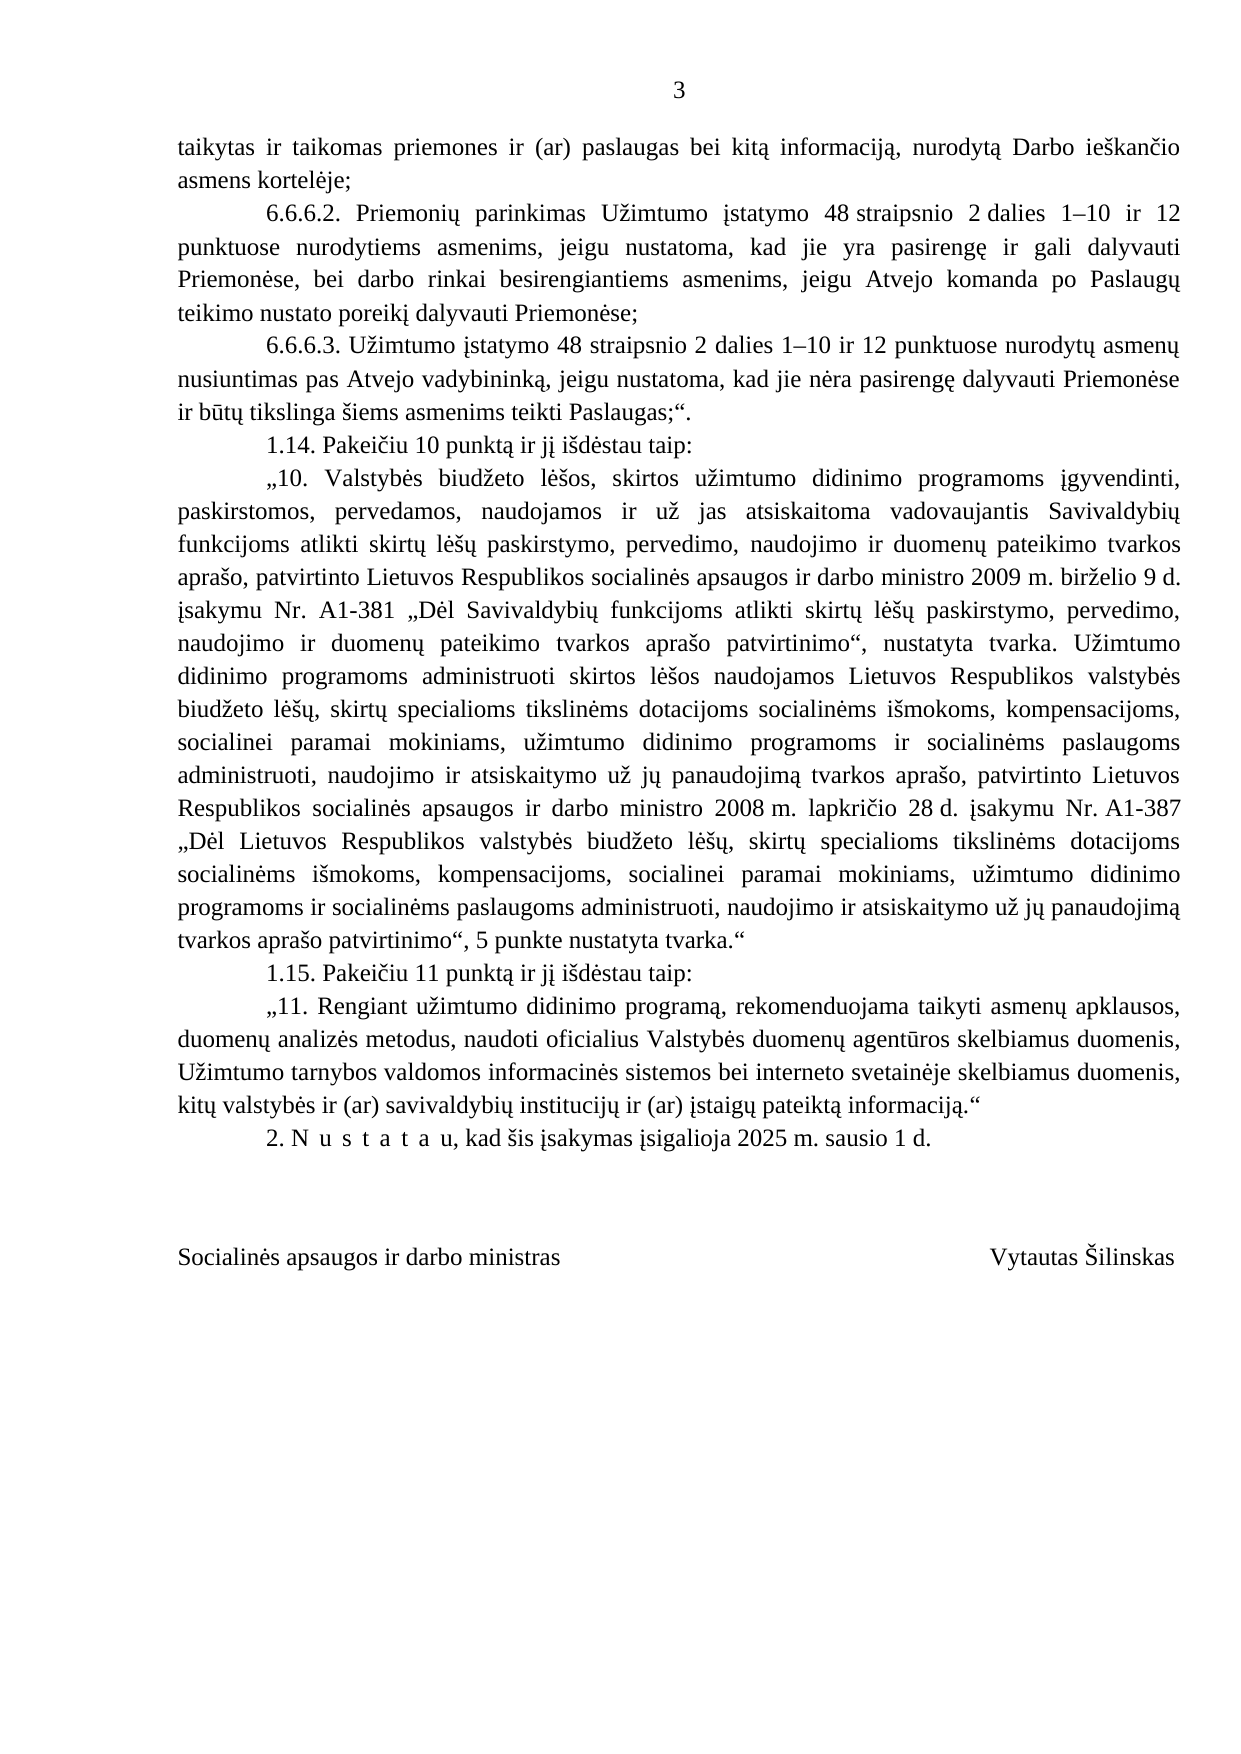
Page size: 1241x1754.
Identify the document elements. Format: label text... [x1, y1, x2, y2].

text Socialinės apsaugos ir darbo ministras Vytautas Šilinskas [177, 1242, 1181, 1271]
text 6.6.6.3. Užimtumo įstatymo 48 straipsnio 2 dalies 1–10 ir 12 punktuose nurodytų asmenų nusiuntimas pas Atvejo vadybininką, jeigu nustatoma, kad jie nėra pasirengę dalyvauti Priemonėse ir būtų tikslinga šiems asmenims teikti Paslaugas;“. [177, 331, 1181, 425]
text 2. Nustatau, kad šis įsakymas įsigalioja 2025 m. sausio 1 d. [177, 1123, 1181, 1152]
text taikytas ir taikomas priemones ir (ar) paslaugas bei kitą informaciją, nurodytą Darbo ieškančio asmens kortelėje; [177, 132, 1181, 194]
text 1.15. Pakeičiu 11 punktą ir jį išdėstau taip: [177, 958, 1181, 987]
text „10. Valstybės biudžeto lėšos, skirtos užimtumo didinimo programoms įgyvendinti, paskirstomos, pervedamos, naudojamos ir už jas atsiskaitoma vadovaujantis Savivaldybių funkcijoms atlikti skirtų lėšų paskirstymo, pervedimo, naudojimo ir duomenų pateikimo tvarkos aprašo, patvirtinto Lietuvos Respublikos socialinės apsaugos ir darbo ministro 2009 m. birželio 9 d. įsakymu Nr. A1-381 „Dėl Savivaldybių funkcijoms atlikti skirtų lėšų paskirstymo, pervedimo, naudojimo ir duomenų pateikimo tvarkos aprašo patvirtinimo“, nustatyta tvarka. Užimtumo didinimo programoms administruoti skirtos lėšos naudojamos Lietuvos Respublikos valstybės biudžeto lėšų, skirtų specialioms tikslinėms dotacijoms socialinėms išmokoms, kompensacijoms, socialinei paramai mokiniams, užimtumo didinimo programoms ir socialinėms paslaugoms administruoti, naudojimo ir atsiskaitymo už jų panaudojimą tvarkos aprašo, patvirtinto Lietuvos Respublikos socialinės apsaugos ir darbo ministro 2008 m. lapkričio 28 d. įsakymu Nr. A1-387 „Dėl Lietuvos Respublikos valstybės biudžeto lėšų, skirtų specialioms tikslinėms dotacijoms socialinėms išmokoms, kompensacijoms, socialinei paramai mokiniams, užimtumo didinimo programoms ir socialinėms paslaugoms administruoti, naudojimo ir atsiskaitymo už jų panaudojimą tvarkos aprašo patvirtinimo“, 5 punkte nustatyta tvarka.“ [177, 463, 1181, 954]
text 1.14. Pakeičiu 10 punktą ir jį išdėstau taip: [177, 430, 1181, 458]
text „11. Rengiant užimtumo didinimo programą, rekomenduojama taikyti asmenų apklausos, duomenų analizės metodus, naudoti oficialius Valstybės duomenų agentūros skelbiamus duomenis, Užimtumo tarnybos valdomos informacinės sistemos bei interneto svetainėje skelbiamus duomenis, kitų valstybės ir (ar) savivaldybių institucijų ir (ar) įstaigų pateiktą informaciją.“ [177, 991, 1181, 1119]
text 6.6.6.2. Priemonių parinkimas Užimtumo įstatymo 48 straipsnio 2 dalies 1–10 ir 12 punktuose nurodytiems asmenims, jeigu nustatoma, kad jie yra pasirengę ir gali dalyvauti Priemonėse, bei darbo rinkai besirengiantiems asmenims, jeigu Atvejo komanda po Paslaugų teikimo nustato poreikį dalyvauti Priemonėse; [177, 198, 1181, 326]
